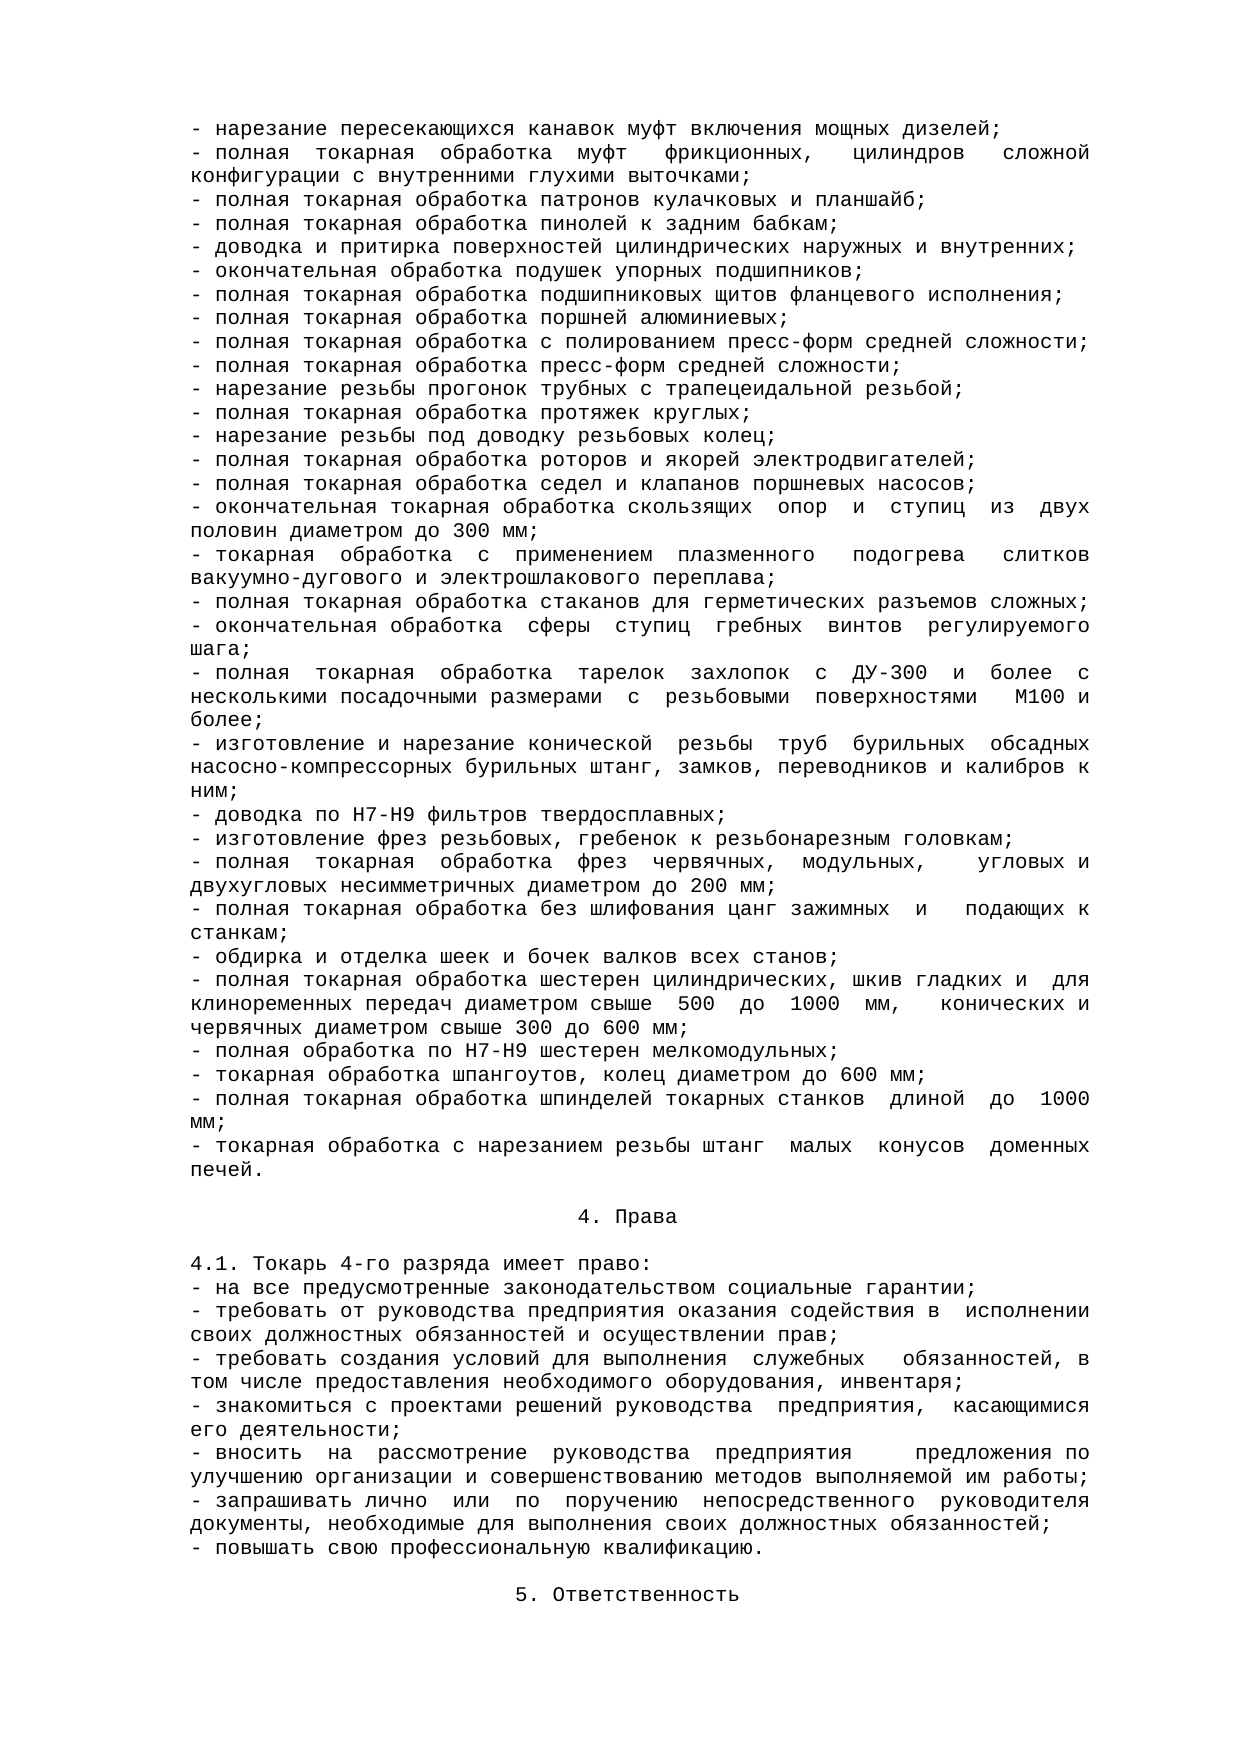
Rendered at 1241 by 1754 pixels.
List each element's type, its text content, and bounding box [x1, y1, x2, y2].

text несколькими посадочными размерами с резьбовыми поверхностями М100 и [177, 686, 1152, 709]
text - доводка по Н7-Н9 фильтров твердосплавных; [177, 804, 1152, 827]
text - полная токарная обработка седел и клапанов поршневых насосов; [177, 473, 1152, 496]
text - знакомиться с проектами решений руководства предприятия, касающимися [177, 1395, 1152, 1419]
text 5. Ответственность [177, 1584, 1152, 1608]
text вакуумно-дугового и электрошлакового переплава; [177, 567, 1152, 591]
text том числе предоставления необходимого оборудования, инвентаря; [177, 1371, 1152, 1395]
text - полная токарная обработка тарелок захлопок с ДУ-300 и более с [177, 662, 1152, 686]
text насосно-компрессорных бурильных штанг, замков, переводников и калибров к [177, 757, 1152, 780]
text шага; [177, 638, 1152, 662]
text улучшению организации и совершенствованию методов выполняемой им работы; [177, 1466, 1152, 1489]
text документы, необходимые для выполнения своих должностных обязанностей; [177, 1513, 1152, 1537]
text клиноременных передач диаметром свыше 500 до 1000 мм, конических и [177, 993, 1152, 1017]
text - полная токарная обработка шестерен цилиндрических, шкив гладких и для [177, 969, 1152, 993]
text - нарезание резьбы прогонок трубных с трапецеидальной резьбой; [177, 378, 1152, 402]
text червячных диаметром свыше 300 до 600 мм; [177, 1017, 1152, 1040]
text конфигурации с внутренними глухими выточками; [177, 165, 1152, 189]
text - полная токарная обработка роторов и якорей электродвигателей; [177, 449, 1152, 473]
text - полная токарная обработка пинолей к задним бабкам; [177, 213, 1152, 236]
text - токарная обработка с применением плазменного подогрева слитков [177, 544, 1152, 567]
text - доводка и притирка поверхностей цилиндрических наружных и внутренних; [177, 236, 1152, 260]
text станкам; [177, 922, 1152, 946]
text - изготовление и нарезание конической резьбы труб бурильных обсадных [177, 733, 1152, 757]
text - полная токарная обработка стаканов для герметических разъемов сложных; [177, 591, 1152, 615]
text - окончательная обработка подушек упорных подшипников; [177, 260, 1152, 284]
text - окончательная обработка сферы ступиц гребных винтов регулируемого [177, 615, 1152, 638]
text - полная токарная обработка подшипниковых щитов фланцевого исполнения; [177, 284, 1152, 307]
text - на все предусмотренные законодательством социальные гарантии; [177, 1277, 1152, 1300]
text мм; [177, 1111, 1152, 1135]
text - полная токарная обработка протяжек круглых; [177, 402, 1152, 426]
text его деятельности; [177, 1419, 1152, 1442]
text 4. Права [177, 1206, 1152, 1229]
text - обдирка и отделка шеек и бочек валков всех станов; [177, 946, 1152, 969]
text - токарная обработка с нарезанием резьбы штанг малых конусов доменных [177, 1135, 1152, 1158]
text - полная токарная обработка фрез червячных, модульных, угловых и [177, 851, 1152, 875]
text - полная токарная обработка пресс-форм средней сложности; [177, 354, 1152, 378]
text - токарная обработка шпангоутов, колец диаметром до 600 мм; [177, 1064, 1152, 1088]
text - полная токарная обработка без шлифования цанг зажимных и подающих к [177, 898, 1152, 922]
text печей. [177, 1158, 1152, 1182]
text половин диаметром до 300 мм; [177, 520, 1152, 544]
text - изготовление фрез резьбовых, гребенок к резьбонарезным головкам; [177, 827, 1152, 851]
text - требовать от руководства предприятия оказания содействия в исполнении [177, 1300, 1152, 1324]
text - окончательная токарная обработка скользящих опор и ступиц из двух [177, 496, 1152, 520]
text - нарезание пересекающихся канавок муфт включения мощных дизелей; [177, 118, 1152, 142]
text - полная токарная обработка с полированием пресс-форм средней сложности; [177, 331, 1152, 354]
text - запрашивать лично или по поручению непосредственного руководителя [177, 1489, 1152, 1513]
text - полная токарная обработка муфт фрикционных, цилиндров сложной [177, 142, 1152, 165]
text ним; [177, 780, 1152, 804]
text двухугловых несимметричных диаметром до 200 мм; [177, 875, 1152, 898]
text - требовать создания условий для выполнения служебных обязанностей, в [177, 1348, 1152, 1371]
text - полная токарная обработка патронов кулачковых и планшайб; [177, 189, 1152, 213]
text - вносить на рассмотрение руководства предприятия предложения по [177, 1442, 1152, 1466]
text своих должностных обязанностей и осуществлении прав; [177, 1324, 1152, 1348]
text - повышать свою профессиональную квалификацию. [177, 1537, 1152, 1561]
text - полная обработка по Н7-Н9 шестерен мелкомодульных; [177, 1040, 1152, 1064]
text - нарезание резьбы под доводку резьбовых колец; [177, 426, 1152, 449]
text - полная токарная обработка шпинделей токарных станков длиной до 1000 [177, 1088, 1152, 1111]
text - полная токарная обработка поршней алюминиевых; [177, 307, 1152, 331]
text 4.1. Токарь 4-го разряда имеет право: [177, 1253, 1152, 1277]
text более; [177, 709, 1152, 733]
